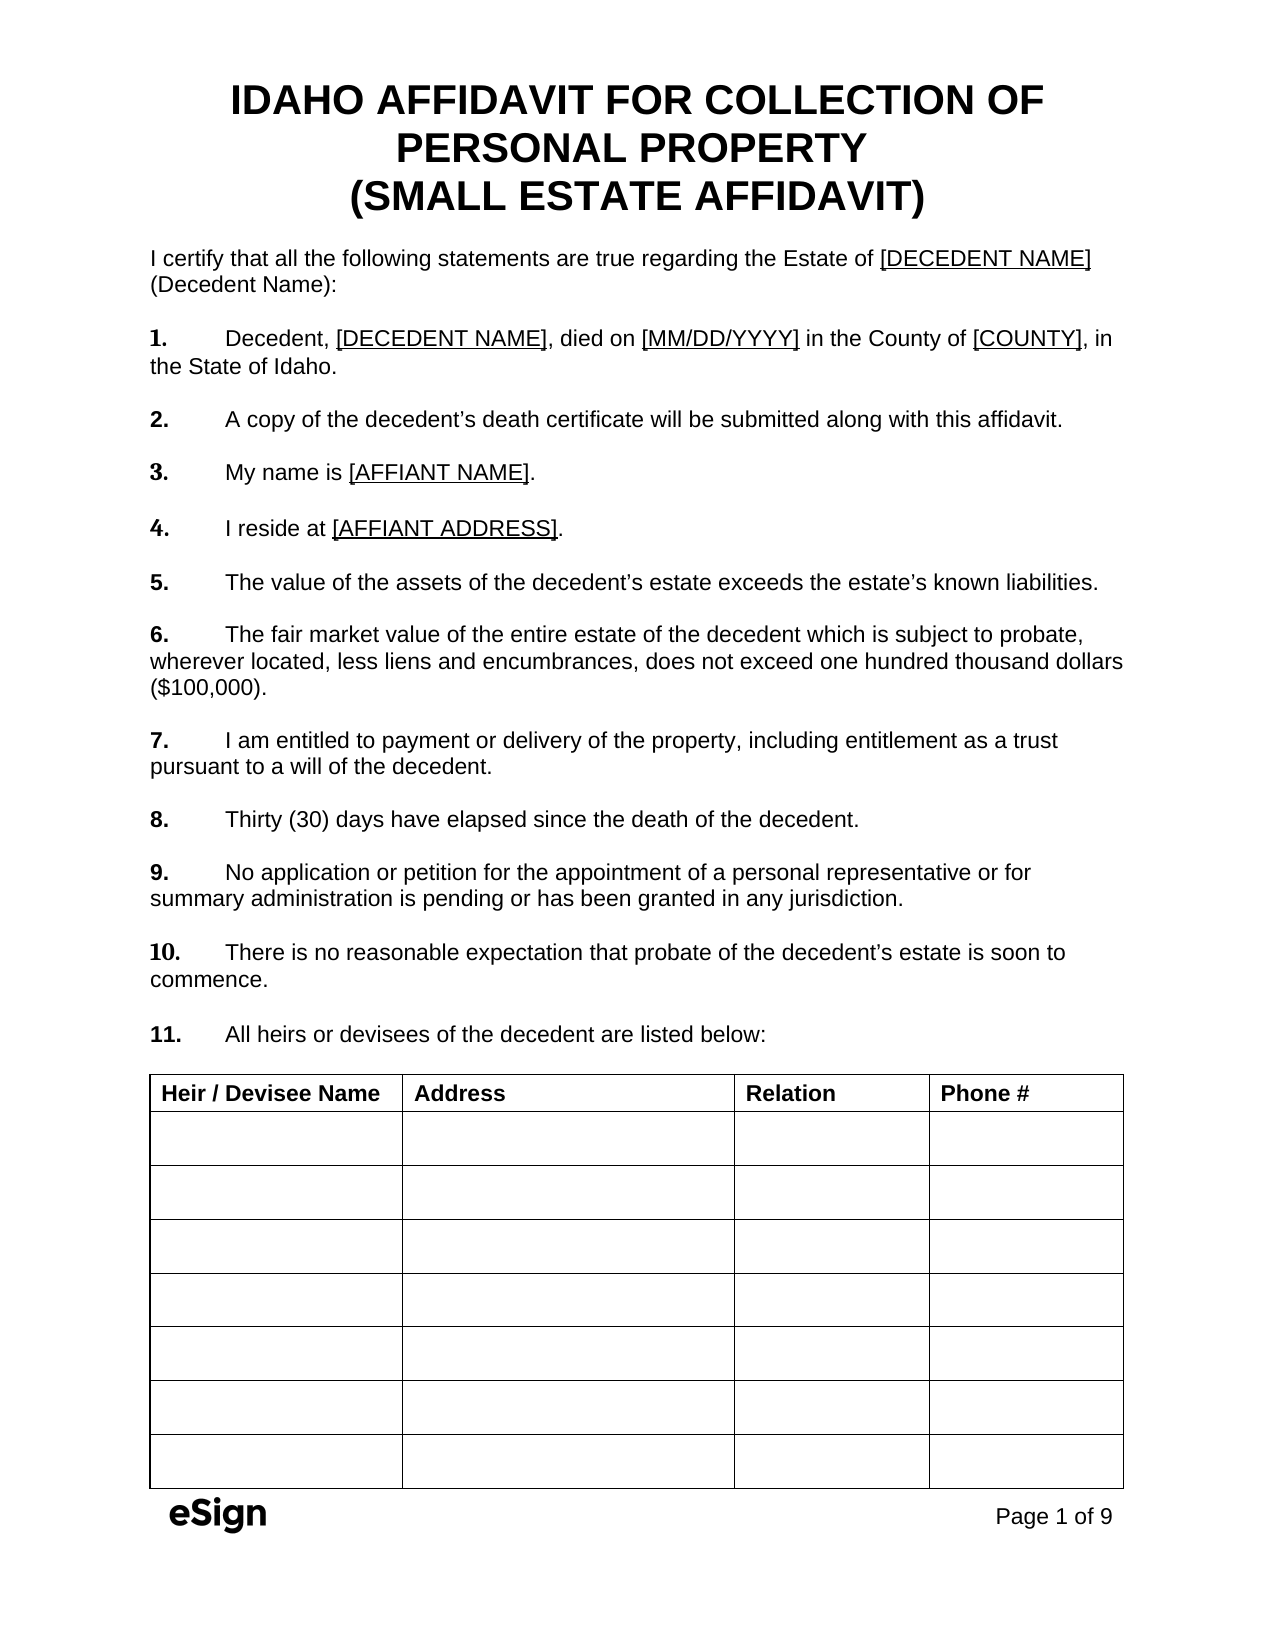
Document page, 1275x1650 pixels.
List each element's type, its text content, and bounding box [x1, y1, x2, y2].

table_cell [930, 1435, 1123, 1487]
list Decedent, [DECEDENT NAME], died on [MM/DD/YYYY] in the County of [COUNTY], in the State of Idaho. [150, 324, 1125, 379]
list There is no reasonable expectation that probate of the decedent’s estate is soon to commence. [150, 937, 1125, 994]
list Thirty (30) days have elapsed since the death of the decedent. [150, 806, 1125, 832]
table_cell [735, 1166, 929, 1219]
list I am entitled to payment or delivery of the property, including entitlement as a trust pursuant to a will of the decedent. [150, 727, 1125, 779]
table_cell [403, 1112, 734, 1165]
subtitle I certify that all the following statements are true regarding the Estate of [DECEDENT NAME] (Decedent Name): [150, 245, 1125, 298]
list The value of the assets of the decedent’s estate exceeds the estate’s known liabilities. [150, 568, 1125, 595]
list All heirs or devisees of the decedent are listed below: [150, 1021, 1125, 1047]
table_cell [930, 1220, 1123, 1272]
table_cell [151, 1327, 402, 1380]
list No application or petition for the appointment of a personal representative or for summary administration is pending or has been granted in any jurisdiction. [150, 858, 1125, 911]
table_header Phone # [930, 1075, 1123, 1111]
table_cell [403, 1220, 734, 1272]
list My name is [AFFIANT NAME]. [150, 458, 1125, 487]
table_cell [403, 1435, 734, 1487]
text (SMALL ESTATE AFFIDAVIT) [150, 171, 1125, 219]
table_cell [930, 1166, 1123, 1219]
table_cell [735, 1112, 929, 1165]
list The fair market value of the entire estate of the decedent which is subject to probate, wherever located, less liens and encumbrances, does not exceed one hundred thousand dollars ($100,000). [150, 621, 1125, 700]
table_cell [735, 1435, 929, 1487]
table_cell [151, 1166, 402, 1219]
table_cell [930, 1327, 1123, 1380]
table_cell [403, 1274, 734, 1326]
table_cell [930, 1112, 1123, 1165]
table_cell [151, 1274, 402, 1326]
table_cell [151, 1112, 402, 1165]
table_cell [735, 1220, 929, 1272]
table_cell [735, 1274, 929, 1326]
table_cell [403, 1381, 734, 1434]
table_cell [151, 1381, 402, 1434]
text IDAHO AFFIDAVIT FOR COLLECTION OF PERSONAL PROPERTY [150, 75, 1125, 171]
table_cell [930, 1381, 1123, 1434]
list A copy of the decedent’s death certificate will be submitted along with this affidavit. [150, 406, 1125, 432]
table_cell [735, 1327, 929, 1380]
table_header Address [403, 1075, 734, 1111]
table_cell [403, 1327, 734, 1380]
list I reside at [AFFIANT ADDRESS]. [150, 513, 1125, 542]
table_cell [930, 1274, 1123, 1326]
table_header Heir / Devisee Name [151, 1075, 402, 1111]
table_cell [735, 1381, 929, 1434]
table_cell [151, 1220, 402, 1272]
table_cell [403, 1166, 734, 1219]
table_cell [151, 1435, 402, 1487]
table_header Relation [735, 1075, 929, 1111]
